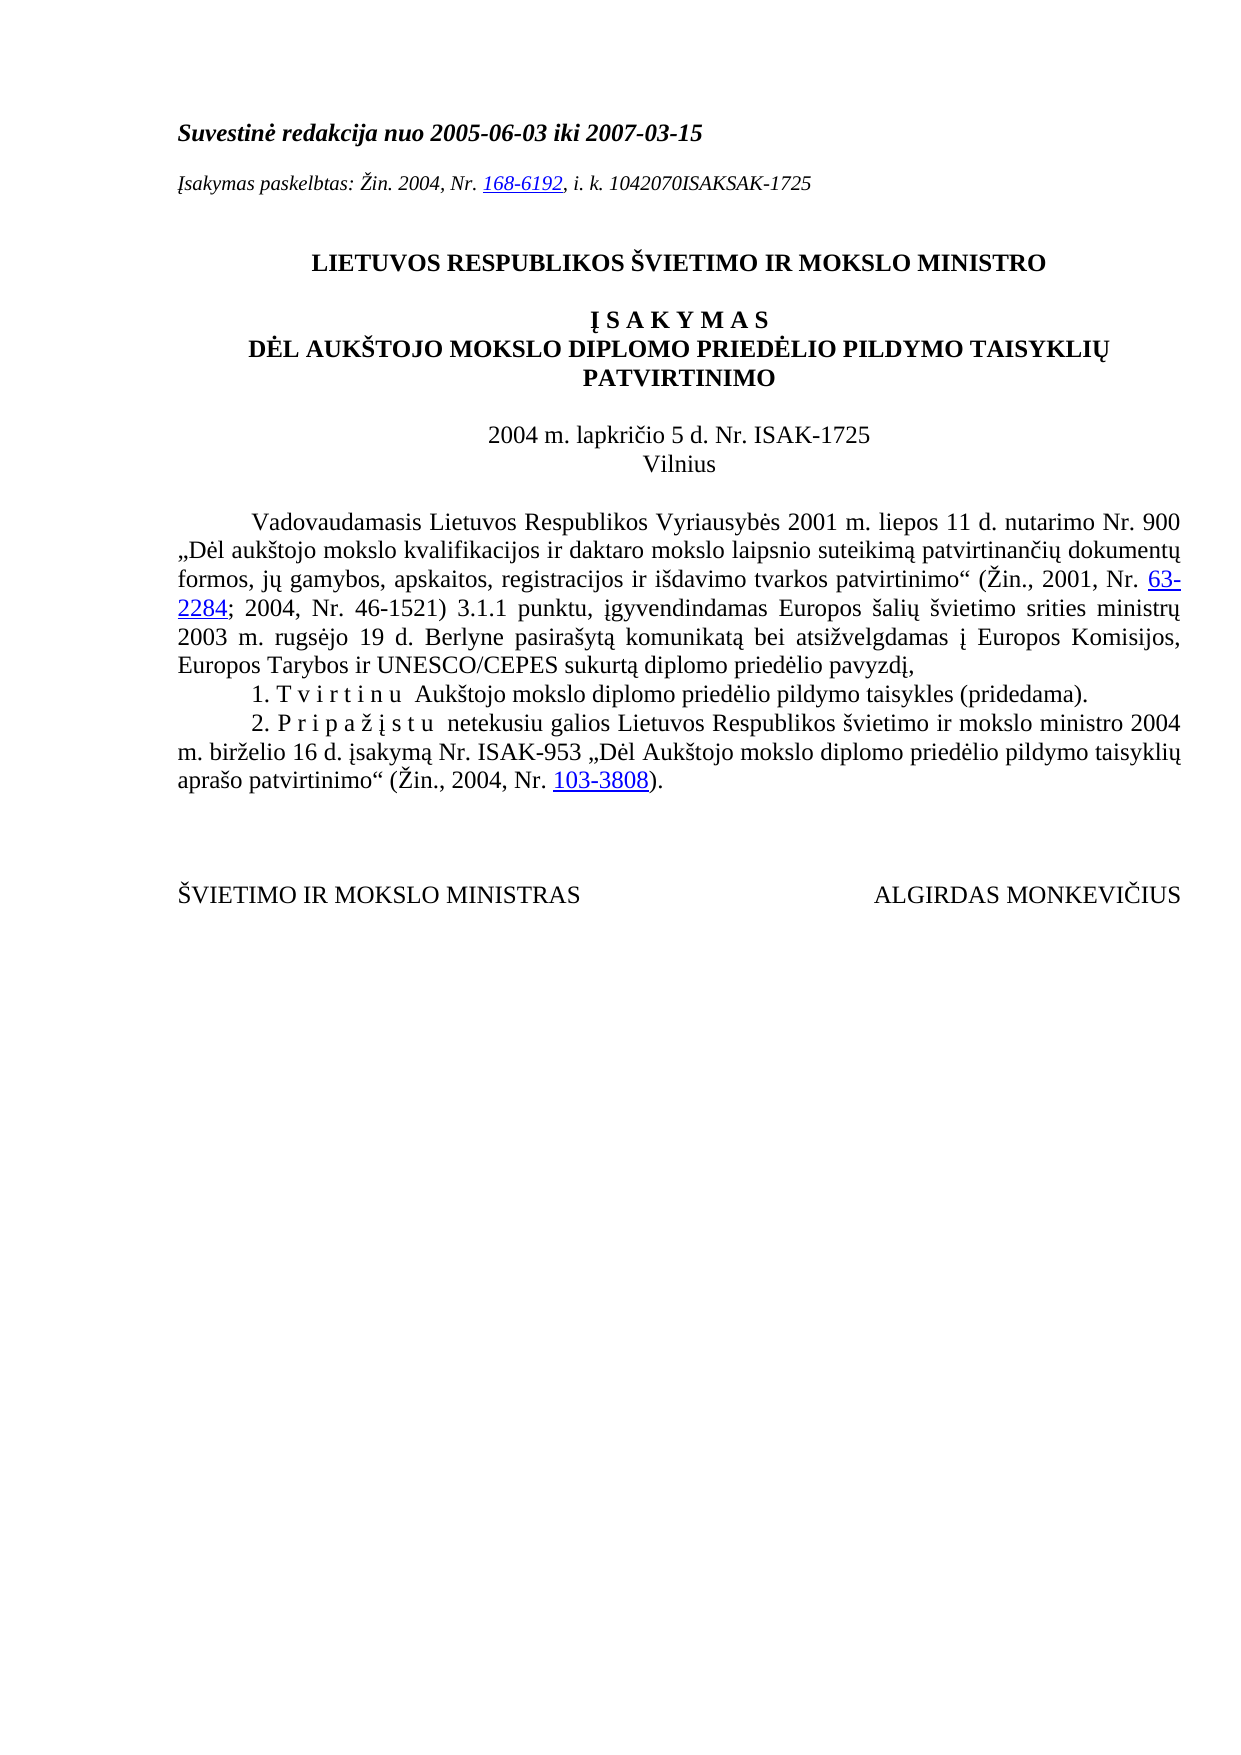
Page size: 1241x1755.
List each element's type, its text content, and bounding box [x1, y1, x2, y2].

text 2. Pripažįstu netekusiu galios Lietuvos Respublikos švietimo ir mokslo ministro 2004 m. birželio 16 d. įsakymą Nr. ISAK-953 „Dėl aukštojo mokslo diplomo priedėlio pildymo taisyklių aprašo patvirtinimo“ (Žin., 2004, Nr. 103-3808). [177, 708, 1181, 794]
text 2004 m. lapkričio 5 d. Nr. ISAK-1725 [177, 420, 1181, 449]
text Vilnius [177, 449, 1181, 478]
text Švietimo ir mokslo ministras Algirdas Monkevičius [177, 880, 1181, 909]
text Įsakymas paskelbtas: Žin. 2004, Nr. 168-6192, i. k. 1042070ISAKSAK-1725 [177, 171, 1181, 195]
text Vadovaudamasis Lietuvos Respublikos Vyriausybės 2001 m. liepos 11 d. nutarimo Nr. 900 „Dėl aukštojo mokslo kvalifikacijos ir daktaro mokslo laipsnio suteikimą patvirtinančių dokumentų formos, jų gamybos, apskaitos, registracijos ir išdavimo tvarkos patvirtinimo“ (Žin., 2001, Nr. 63-2284; 2004, Nr. 46-1521) 3.1.1 punktu, įgyvendindamas Europos šalių švietimo srities ministrų 2003 m. rugsėjo 19 d. Berlyne pasirašytą komunikatą bei atsižvelgdamas į Europos Komisijos, Europos Tarybos ir UNESCO/CEPES sukurtą diplomo priedėlio pavyzdį, [177, 507, 1181, 679]
text 1. Tvirtinu Aukštojo mokslo diplomo priedėlio pildymo taisykles (pridedama). [177, 679, 1181, 708]
text LIETUVOS RESPUBLIKOS ŠVIETIMO IR MOKSLO MINISTRO [177, 248, 1181, 277]
text Suvestinė redakcija nuo 2005-06-03 iki 2007-03-15 [177, 118, 1181, 147]
text DĖL AUKŠTOJO MOKSLO DIPLOMO PRIEDĖLIO PILDYMO TAISYKLIŲ PATVIRTINIMO [177, 334, 1181, 392]
text Į S A K Y M A S [177, 305, 1181, 334]
